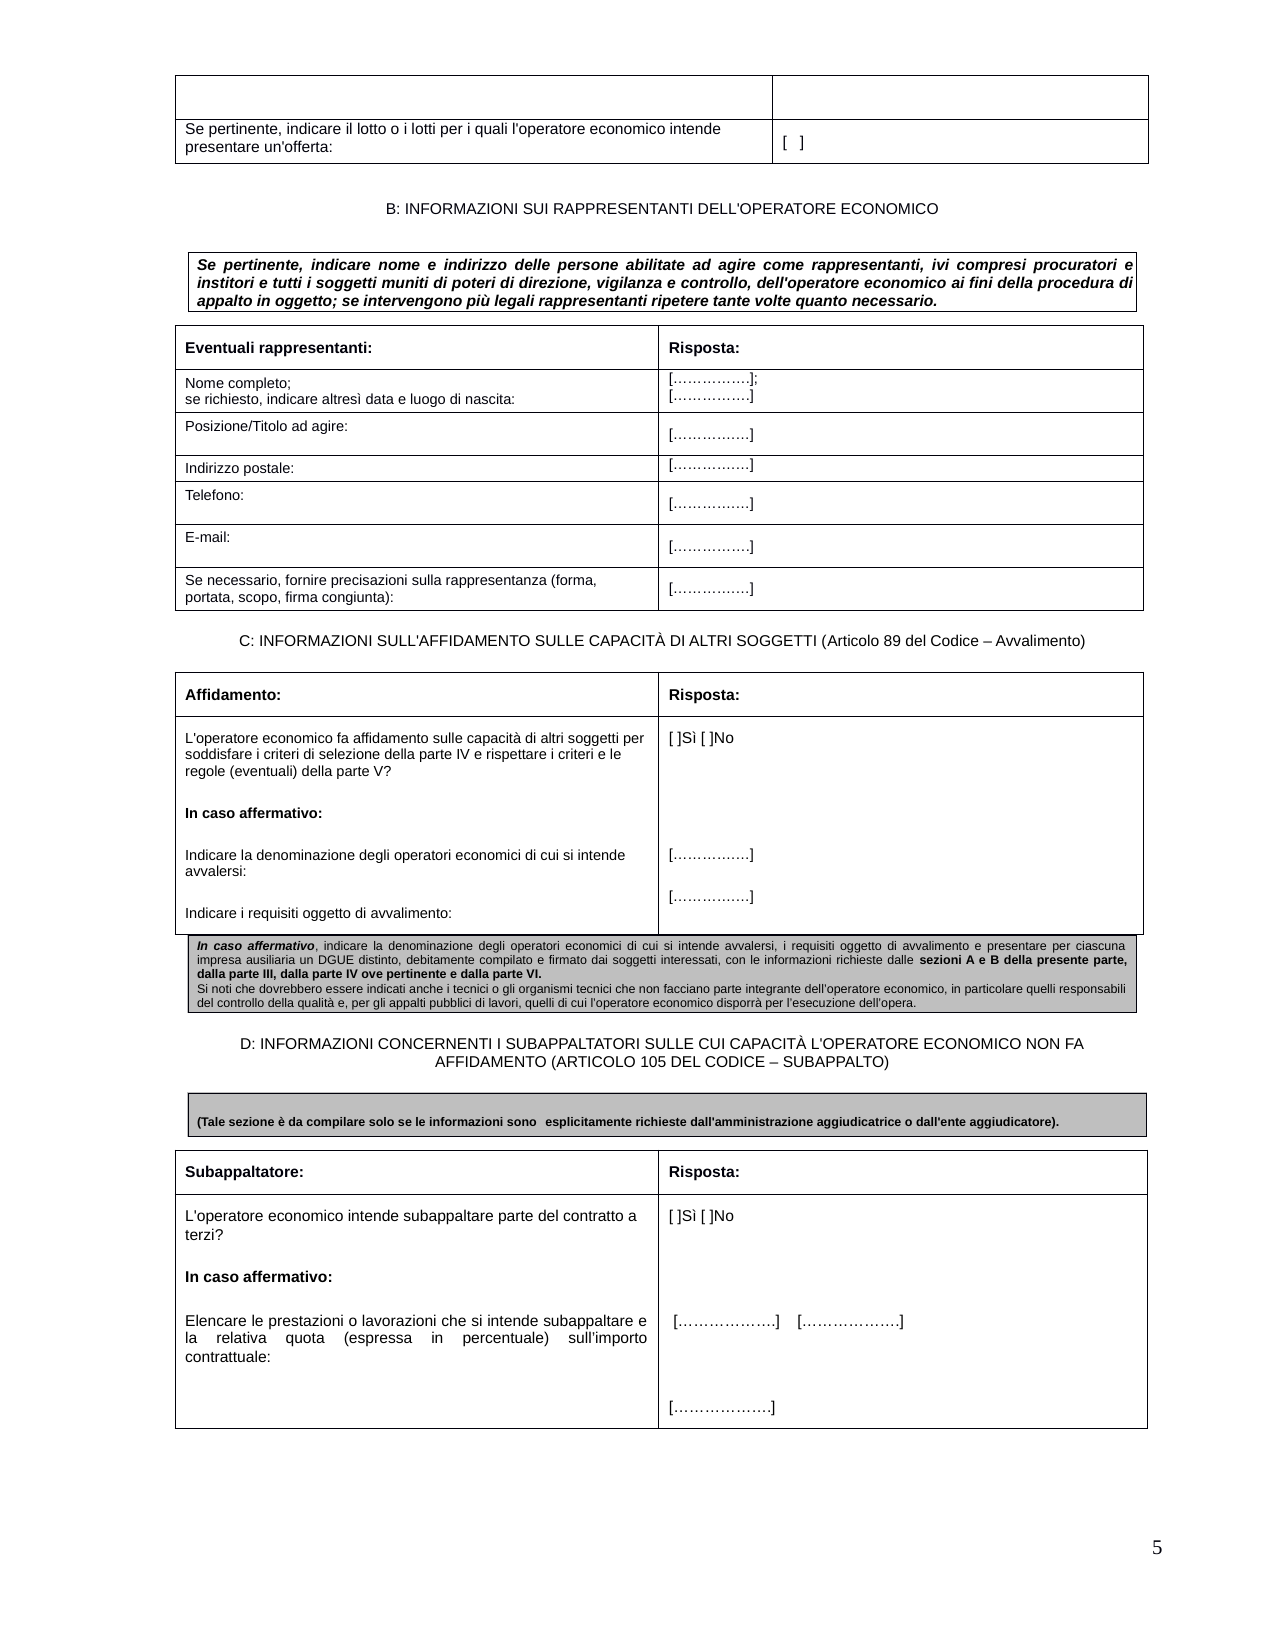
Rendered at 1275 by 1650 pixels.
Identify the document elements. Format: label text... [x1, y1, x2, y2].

table_cell Nome completo; se richiesto, indicare altresì data e luogo di nascita: [176, 370, 658, 412]
title D: Informazioni concernenti i subappaltatori sulle cui capacità l'operatore economico non fa affidamento (Articolo 105 del Codice – Subappalto) [187, 1035, 1137, 1071]
table_cell Indirizzo postale: [176, 456, 658, 481]
table_cell Telefono: [176, 482, 658, 524]
table_cell [………….…] [659, 413, 1143, 455]
table_cell [176, 76, 772, 119]
text Se pertinente, indicare nome e indirizzo delle persone abilitate ad agire come rappresentanti, ivi compresi procuratori e institori e tutti i soggetti muniti di poteri di direzione, vigilanza e controllo, dell'operatore economico ai fini della procedura di appalto in oggetto; se intervengono più legali rappresentanti ripetere tante volte quanto necessario. [189, 253, 1136, 311]
table_cell [ ]Sì [ ]No [………….…] [………….…] [659, 717, 1143, 934]
title (Tale sezione è da compilare solo se le informazioni sono esplicitamente richieste dall'amministrazione aggiudicatrice o dall'ente aggiudicatore). [189, 1094, 1146, 1136]
table_cell […………….] [659, 525, 1143, 567]
table_header Risposta: [659, 326, 1143, 369]
title B: Informazioni sui rappresentanti dell'operatore economico [187, 200, 1137, 218]
table_cell E-mail: [176, 525, 658, 567]
table_header Risposta: [659, 1151, 1147, 1194]
title C: Informazioni sull'affidamento SULLE Capacità di altri soggetti (Articolo 89 del Codice – Avvalimento) [187, 632, 1137, 650]
table_cell [………….…] [659, 568, 1143, 609]
table_cell [773, 76, 1148, 119]
table_header Affidamento: [176, 673, 658, 716]
table_header Eventuali rappresentanti: [176, 326, 658, 369]
table_cell […………….]; […………….] [659, 370, 1143, 412]
table_cell Posizione/Titolo ad agire: [176, 413, 658, 455]
table_cell L'operatore economico intende subappaltare parte del contratto a terzi? In caso affermativo: Elencare le prestazioni o lavorazioni che si intende subappaltare e la relativa quota (espressa in percentuale) sull’importo contrattuale: [176, 1195, 658, 1428]
table_cell [ ] [773, 120, 1148, 163]
table_cell Se pertinente, indicare il lotto o i lotti per i quali l'operatore economico intende presentare un'offerta: [176, 120, 772, 163]
table_cell L'operatore economico fa affidamento sulle capacità di altri soggetti per soddisfare i criteri di selezione della parte IV e rispettare i criteri e le regole (eventuali) della parte V? In caso affermativo: Indicare la denominazione degli operatori economici di cui si intende avvalersi: Indicare i requisiti oggetto di avvalimento: [176, 717, 658, 934]
table_header Subappaltatore: [176, 1151, 658, 1194]
table_cell [ ]Sì [ ]No [……………….] [……………….] [……………….] [659, 1195, 1147, 1428]
table_cell [………….…] [659, 482, 1143, 524]
text Si noti che dovrebbero essere indicati anche i tecnici o gli organismi tecnici che non facciano parte integrante dell’operatore economico, in particolare quelli responsabili del controllo della qualità e, per gli appalti pubblici di lavori, quelli di cui l’operatore economico disporrà per l’esecuzione dell’opera. [189, 978, 1136, 1012]
table_cell Se necessario, fornire precisazioni sulla rappresentanza (forma, portata, scopo, firma congiunta): [176, 568, 658, 609]
text In caso affermativo, indicare la denominazione degli operatori economici di cui si intende avvalersi, i requisiti oggetto di avvalimento e presentare per ciascuna impresa ausiliaria un DGUE distinto, debitamente compilato e firmato dai soggetti interessati, con le informazioni richieste dalle sezioni A e B della presente parte, dalla parte III, dalla parte IV ove pertinente e dalla parte VI. [189, 936, 1136, 978]
table_header Risposta: [659, 673, 1143, 716]
table_cell [………….…] [659, 456, 1143, 481]
